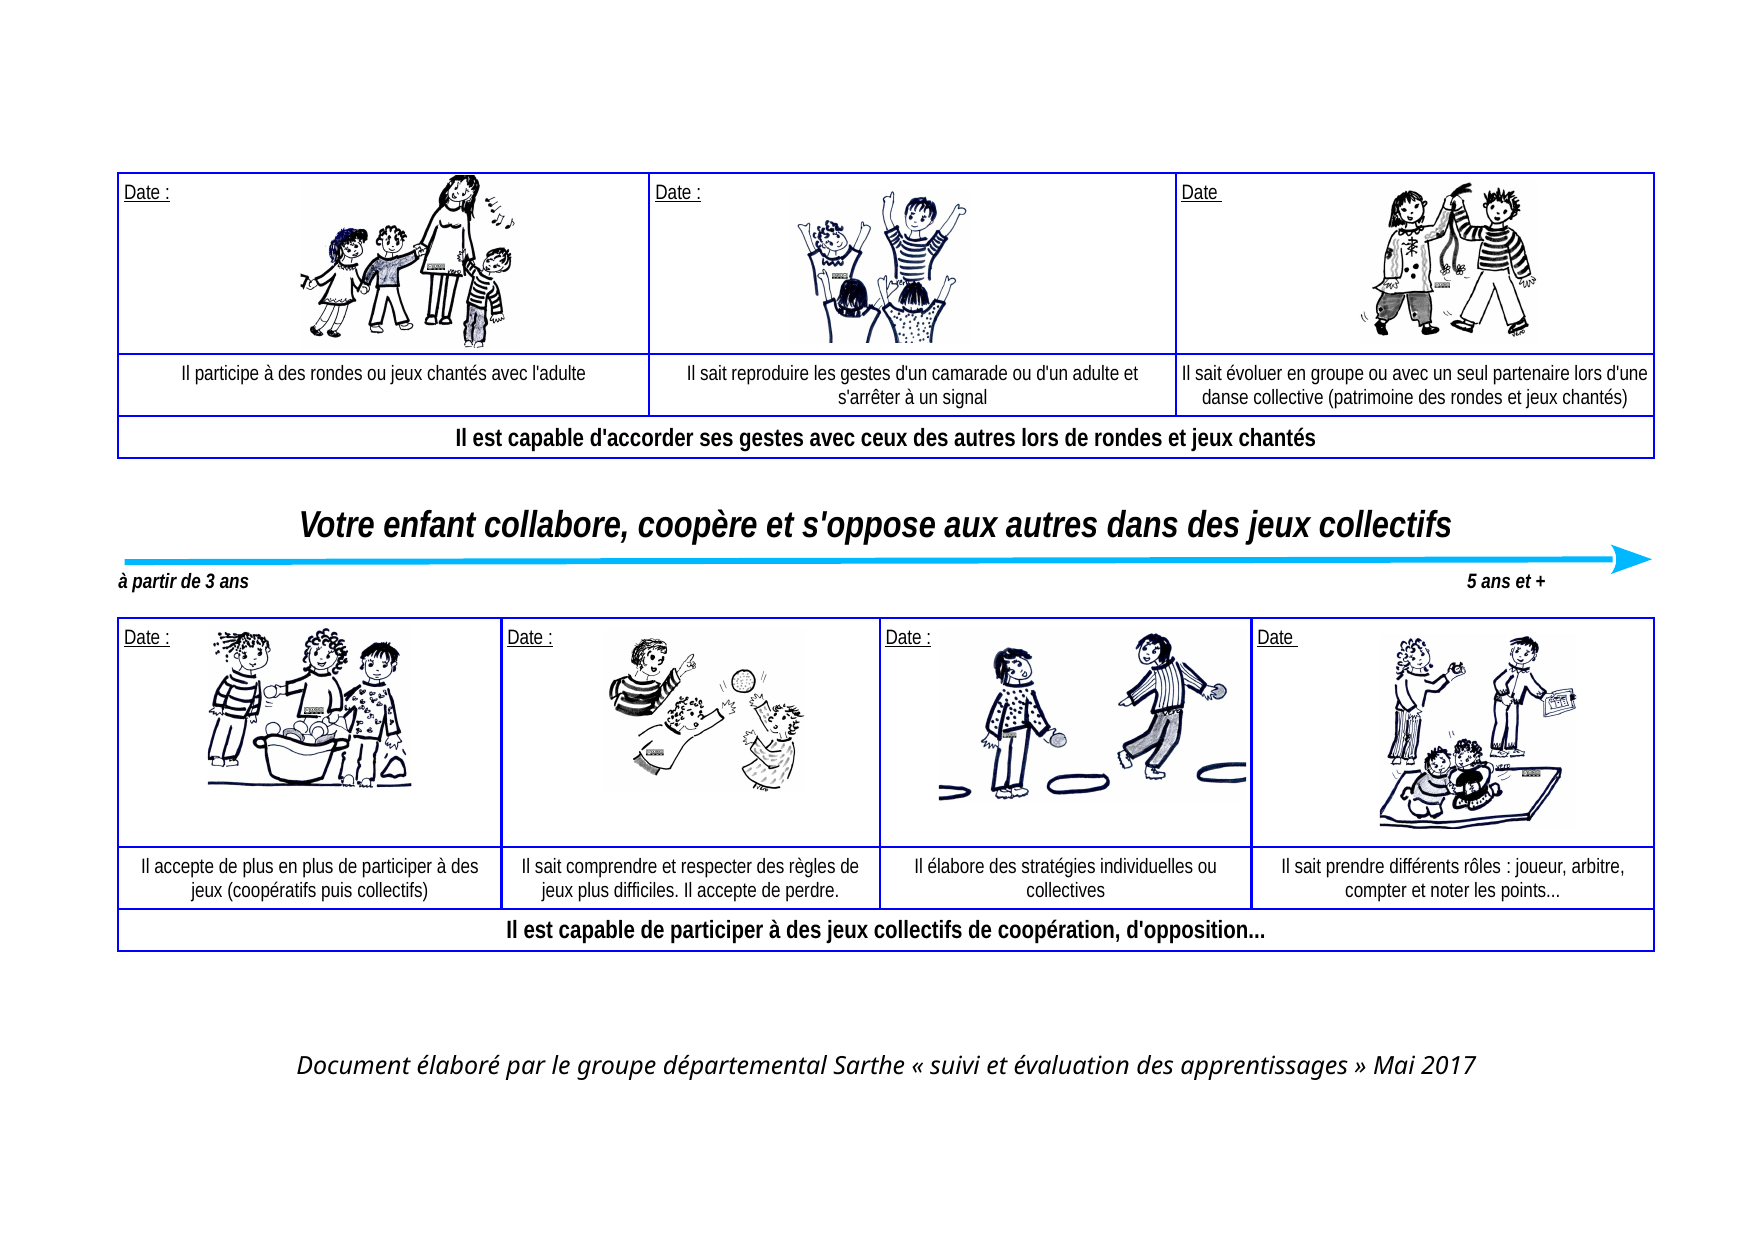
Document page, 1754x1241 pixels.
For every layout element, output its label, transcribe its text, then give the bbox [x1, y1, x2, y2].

text à partir de 3 ans 5 ans et + [118, 569, 1636, 593]
picture [604, 628, 806, 792]
picture [207, 624, 412, 790]
table_header Date : [503, 619, 879, 846]
picture [300, 175, 520, 349]
picture [1379, 634, 1577, 829]
table_cell Il participe à des rondes ou jeux chantés avec l'adulte [119, 355, 648, 415]
picture [1359, 179, 1539, 343]
table_header Date : [119, 174, 648, 353]
table_cell Il sait prendre différents rôles : joueur, arbitre, compter et noter les points... [1253, 848, 1653, 908]
table_cell Il sait évoluer en groupe ou avec un seul partenaire lors d'une danse collective (patrimoine des rondes et jeux chantés) [1177, 355, 1653, 415]
table_cell Il sait reproduire les gestes d'un camarade ou d'un adulte et s'arrêter à un signal [650, 355, 1175, 415]
table_header Date : [119, 619, 500, 846]
table_header Date : [650, 174, 1175, 189]
table_header Date [1253, 619, 1653, 846]
table_header Date : [881, 619, 1250, 846]
picture [938, 628, 1247, 802]
text Votre enfant collabore, coopère et s'oppose aux autres dans des jeux collectifs [118, 502, 1636, 545]
table_cell Il sait comprendre et respecter des règles de jeux plus difficiles. Il accepte de perdre. [503, 848, 879, 908]
table_cell Il est capable d'accorder ses gestes avec ceux des autres lors de rondes et jeux chantés [119, 417, 1653, 457]
picture [788, 189, 972, 343]
table_header Date [1177, 174, 1653, 353]
table_cell Il est capable de participer à des jeux collectifs de coopération, d'opposition... [119, 910, 1653, 950]
table_header Date : [650, 190, 1175, 353]
table_cell Il élabore des stratégies individuelles ou collectives [881, 848, 1250, 908]
table_cell Il accepte de plus en plus de participer à des jeux (coopératifs puis collectifs) [119, 848, 500, 908]
